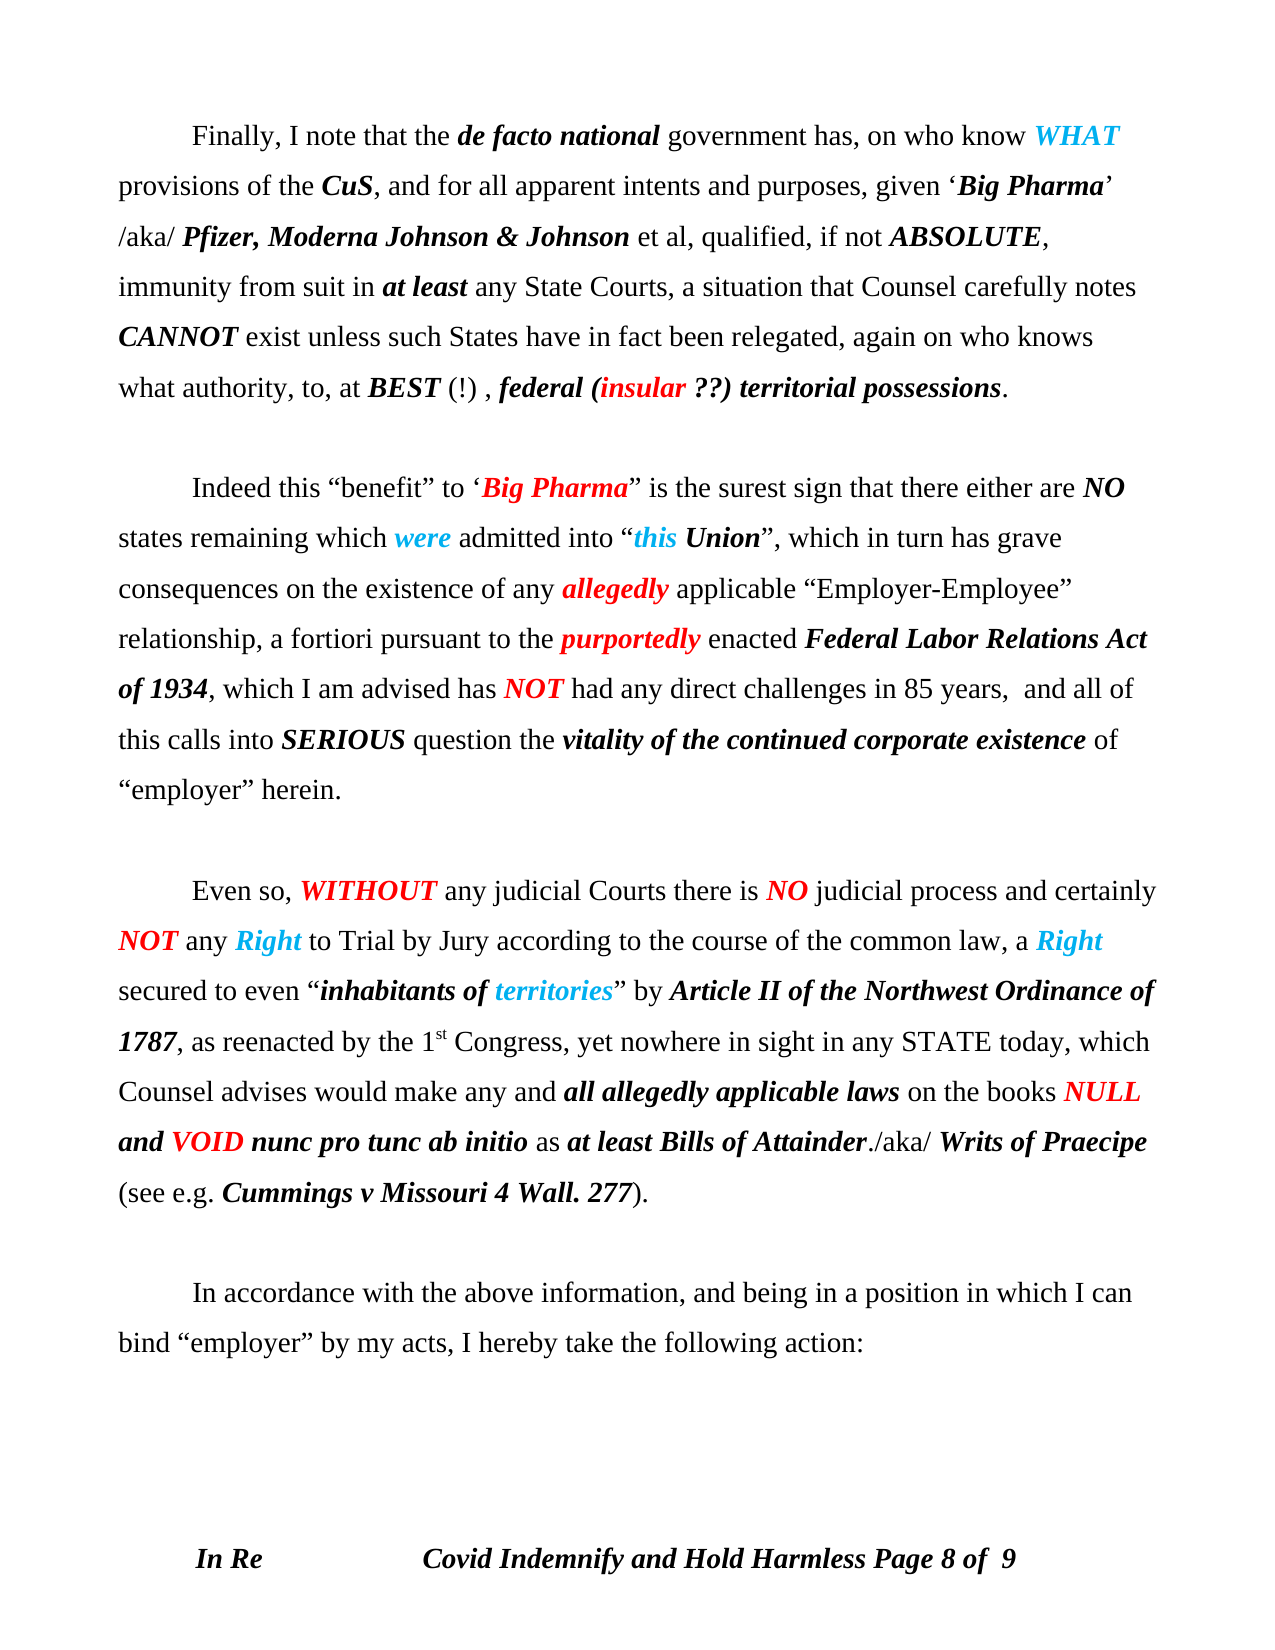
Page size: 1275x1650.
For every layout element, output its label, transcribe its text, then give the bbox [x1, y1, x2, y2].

text Even so, WITHOUT any judicial Courts there is NO judicial process and certainly NOT any Right to Trial by Jury according to the course of the common law, a Right secured to even “inhabitants of territories” by Article II of the Northwest Ordinance of 1787, as reenacted by the 1st Congress, yet nowhere in sight in any STATE today, which Counsel advises would make any and all allegedly applicable laws on the books NULL and VOID nunc pro tunc ab initio as at least Bills of Attainder./aka/ Writs of Praecipe (see e.g. Cummings v Missouri 4 Wall. 277). [118, 873, 1157, 1208]
text Finally, I note that the de facto national government has, on who know WHAT provisions of the CuS, and for all apparent intents and purposes, given ‘Big Pharma’ /aka/ Pfizer, Moderna Johnson & Johnson et al, qualified, if not ABSOLUTE, immunity from suit in at least any State Courts, a situation that Counsel carefully notes CANNOT exist unless such States have in fact been relegated, again on who knows what authority, to, at BEST (!) , federal (insular ??) territorial possessions. [118, 118, 1157, 403]
text Indeed this “benefit” to ‘Big Pharma” is the surest sign that there either are NO states remaining which were admitted into “this Union”, which in turn has grave consequences on the existence of any allegedly applicable “Employer-Employee” relationship, a fortiori pursuant to the purportedly enacted Federal Labor Relations Act of 1934, which I am advised has NOT had any direct challenges in 85 years, and all of this calls into SERIOUS question the vitality of the continued corporate existence of “employer” herein. [118, 470, 1157, 806]
text In accordance with the above information, and being in a position in which I can bind “employer” by my acts, I hereby take the following action: [118, 1275, 1157, 1359]
